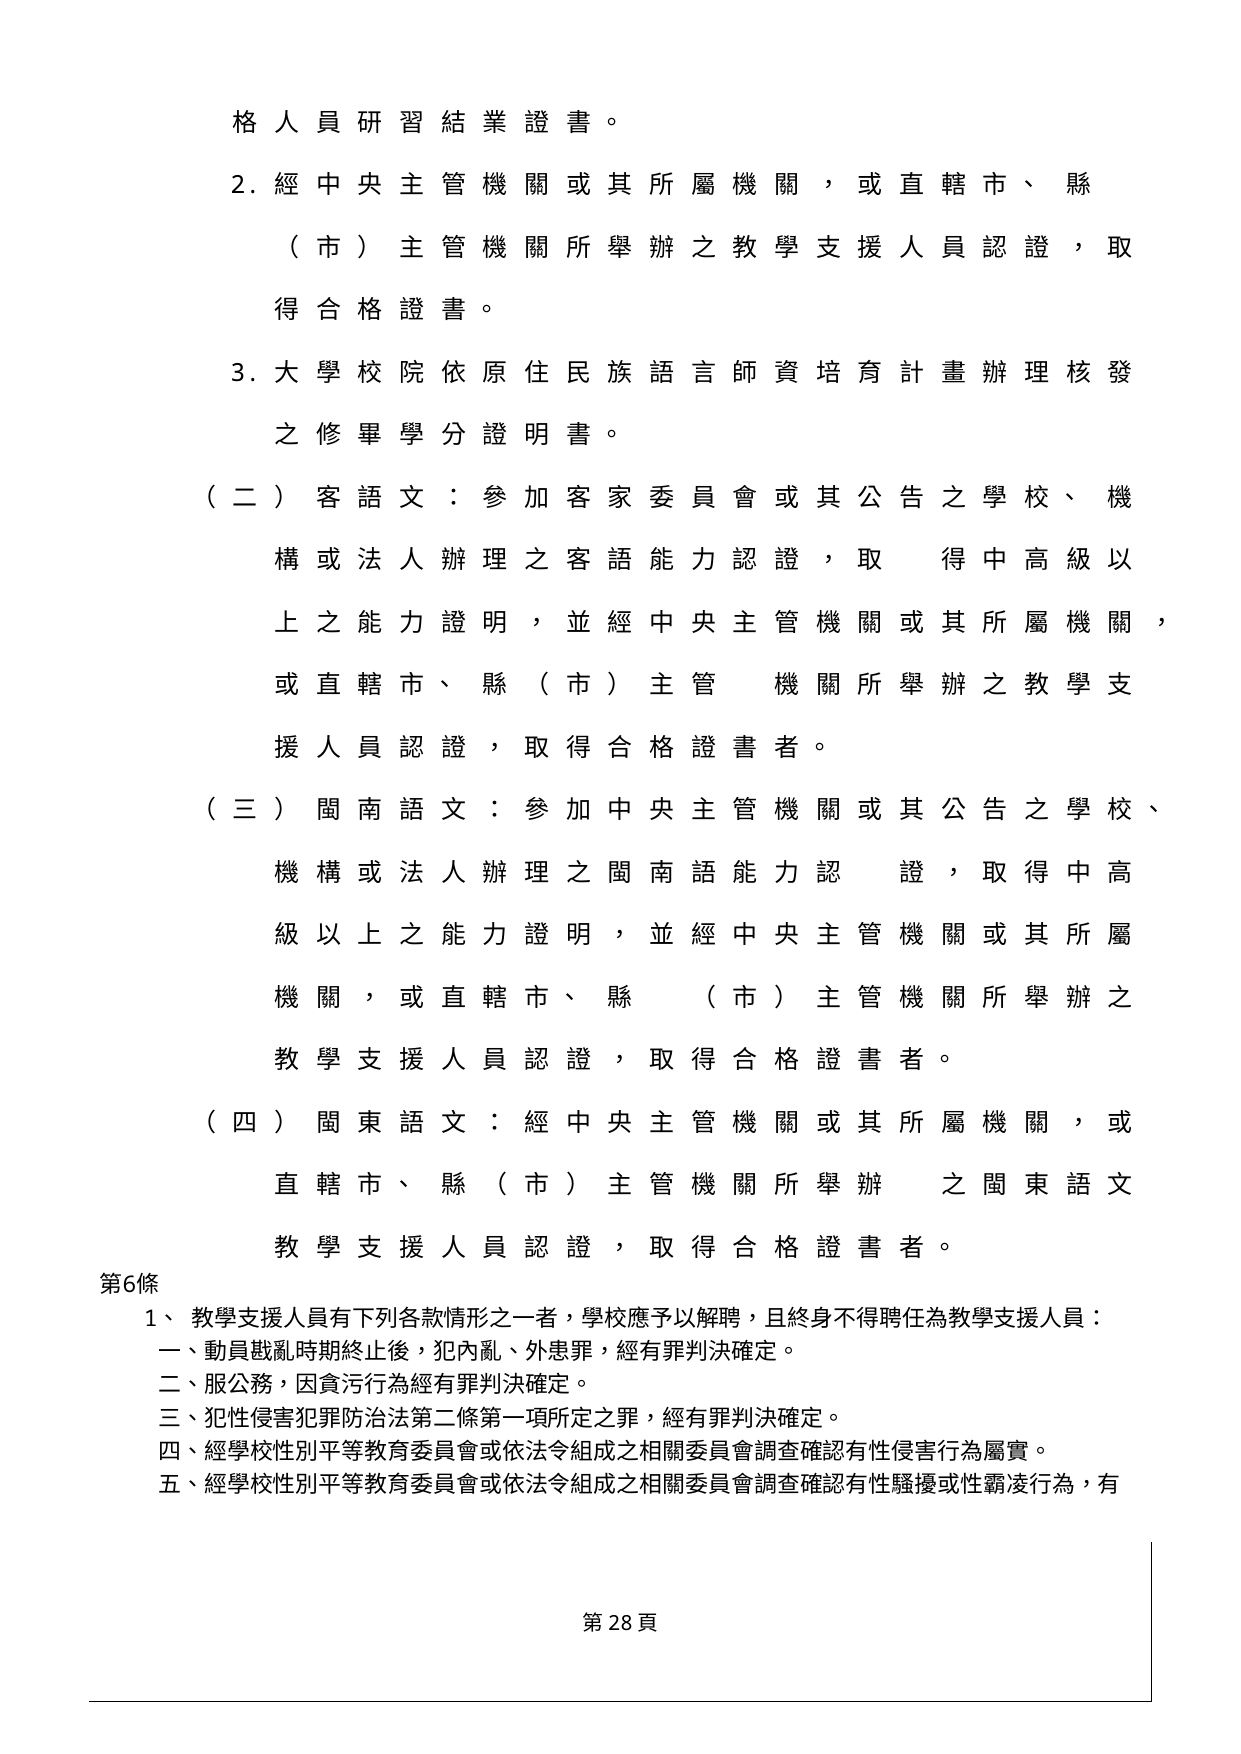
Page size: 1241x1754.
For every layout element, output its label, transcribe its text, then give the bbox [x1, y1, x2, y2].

text 二、服公務，因貪污行為經有罪判決確定。 [158, 1366, 1141, 1399]
text （二）客語文：參加客家委員會或其公告之學校、機構或法人辦理之客語能力認證，取 得中高級以上之能力證明，並經中央主管機關或其所屬機關，或直轄市、縣（市）主管 機關所舉辦之教學支援人員認證，取得合格證書者。 [179, 454, 1141, 766]
text 1、 教學支援人員有下列各款情形之一者，學校應予以解聘，且終身不得聘任為教學支援人員： [143, 1300, 1141, 1333]
text 五、經學校性別平等教育委員會或依法令組成之相關委員會調查確認有性騷擾或性霸凌行為，有 [158, 1466, 1141, 1499]
text 三、犯性侵害犯罪防治法第二條第一項所定之罪，經有罪判決確定。 [158, 1399, 1141, 1433]
text 格人員研習結業證書。 [202, 79, 1141, 141]
text （三）閩南語文：參加中央主管機關或其公告之學校、機構或法人辦理之閩南語能力認 證，取得中高級以上之能力證明，並經中央主管機關或其所屬機關，或直轄市、縣 （市）主管機關所舉辦之教學支援人員認證，取得合格證書者。 [179, 766, 1141, 1079]
text 3.大學校院依原住民族語言師資培育計畫辦理核發之修畢學分證明書。 [202, 329, 1141, 454]
text （四）閩東語文：經中央主管機關或其所屬機關，或直轄市、縣（市）主管機關所舉辦 之閩東語文教學支援人員認證，取得合格證書者。 [179, 1079, 1141, 1266]
text 2.經中央主管機關或其所屬機關，或直轄市、縣（市）主管機關所舉辦之教學支援人員認證，取得合格證書。 [202, 141, 1141, 329]
text 第6條 [99, 1266, 1141, 1300]
text 四、經學校性別平等教育委員會或依法令組成之相關委員會調查確認有性侵害行為屬實。 [158, 1433, 1141, 1466]
text 一、動員戡亂時期終止後，犯內亂、外患罪，經有罪判決確定。 [158, 1333, 1141, 1366]
